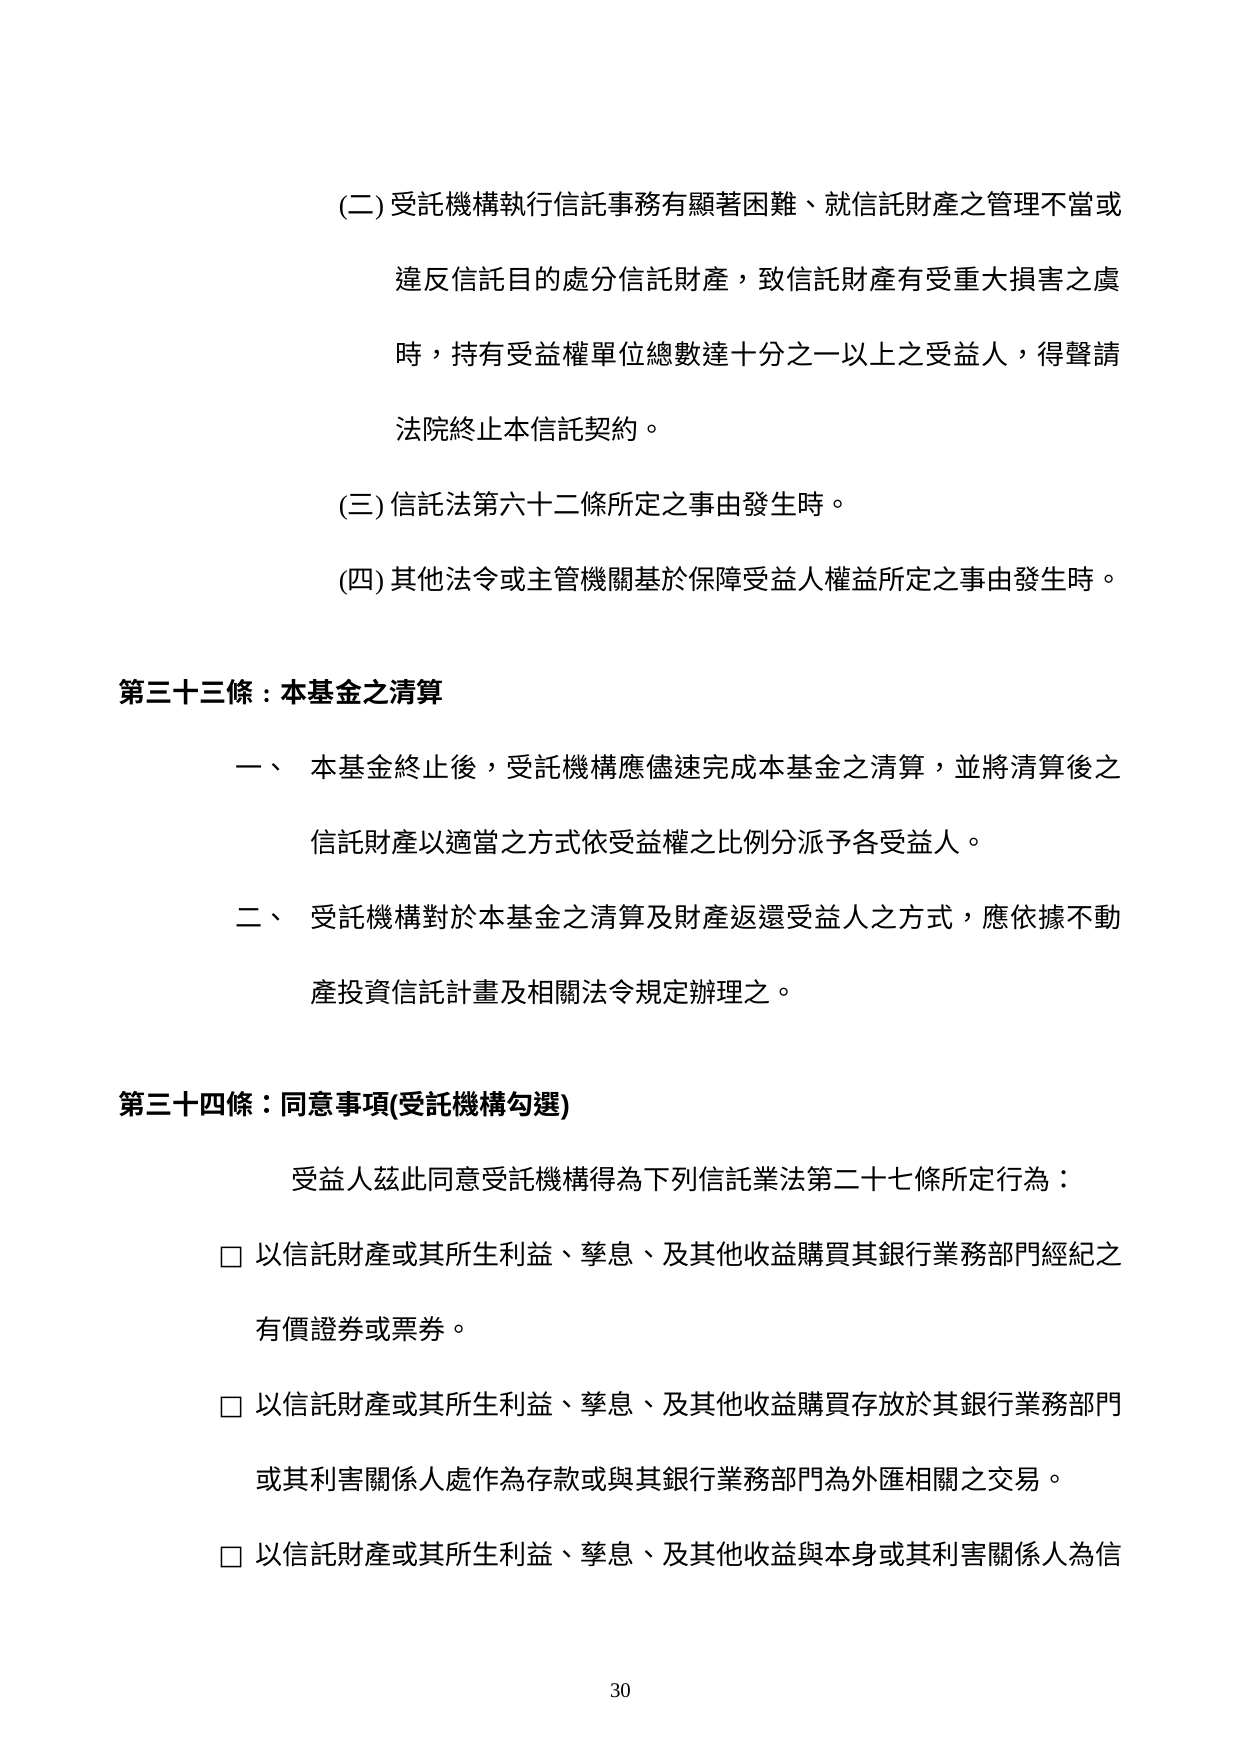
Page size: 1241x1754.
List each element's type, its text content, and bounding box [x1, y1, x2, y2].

subtitle 第三十三條﹕本基金之清算 [118, 653, 1122, 728]
list 本基金終止後，受託機構應儘速完成本基金之清算，並將清算後之信託財產以適當之方式依受益權之比例分派予各受益人。 [235, 728, 1122, 878]
list 以信託財產或其所生利益、孳息、及其他收益購買存放於其銀行業務部門或其利害關係人處作為存款或與其銀行業務部門為外匯相關之交易。 [218, 1365, 1122, 1515]
text 受益人茲此同意受託機構得為下列信託業法第二十七條所定行為： [218, 1140, 1122, 1215]
list 以信託財產或其所生利益、孳息、及其他收益與本身或其利害關係人為信 [218, 1515, 1122, 1590]
list 受託機構對於本基金之清算及財產返還受益人之方式，應依據不動產投資信託計畫及相關法令規定辦理之。 [235, 878, 1122, 1028]
subtitle 第三十四條：同意事項(受託機構勾選) [118, 1065, 1122, 1140]
text (四) 其他法令或主管機關基於保障受益人權益所定之事由發生時。 [339, 540, 1122, 615]
list 以信託財產或其所生利益、孳息、及其他收益購買其銀行業務部門經紀之有價證券或票券。 [218, 1215, 1122, 1365]
text (二) 受託機構執行信託事務有顯著困難、就信託財產之管理不當或違反信託目的處分信託財產，致信託財產有受重大損害之虞時，持有受益權單位總數達十分之一以上之受益人，得聲請法院終止本信託契約。 [339, 165, 1122, 465]
text (三) 信託法第六十二條所定之事由發生時。 [339, 465, 1122, 540]
